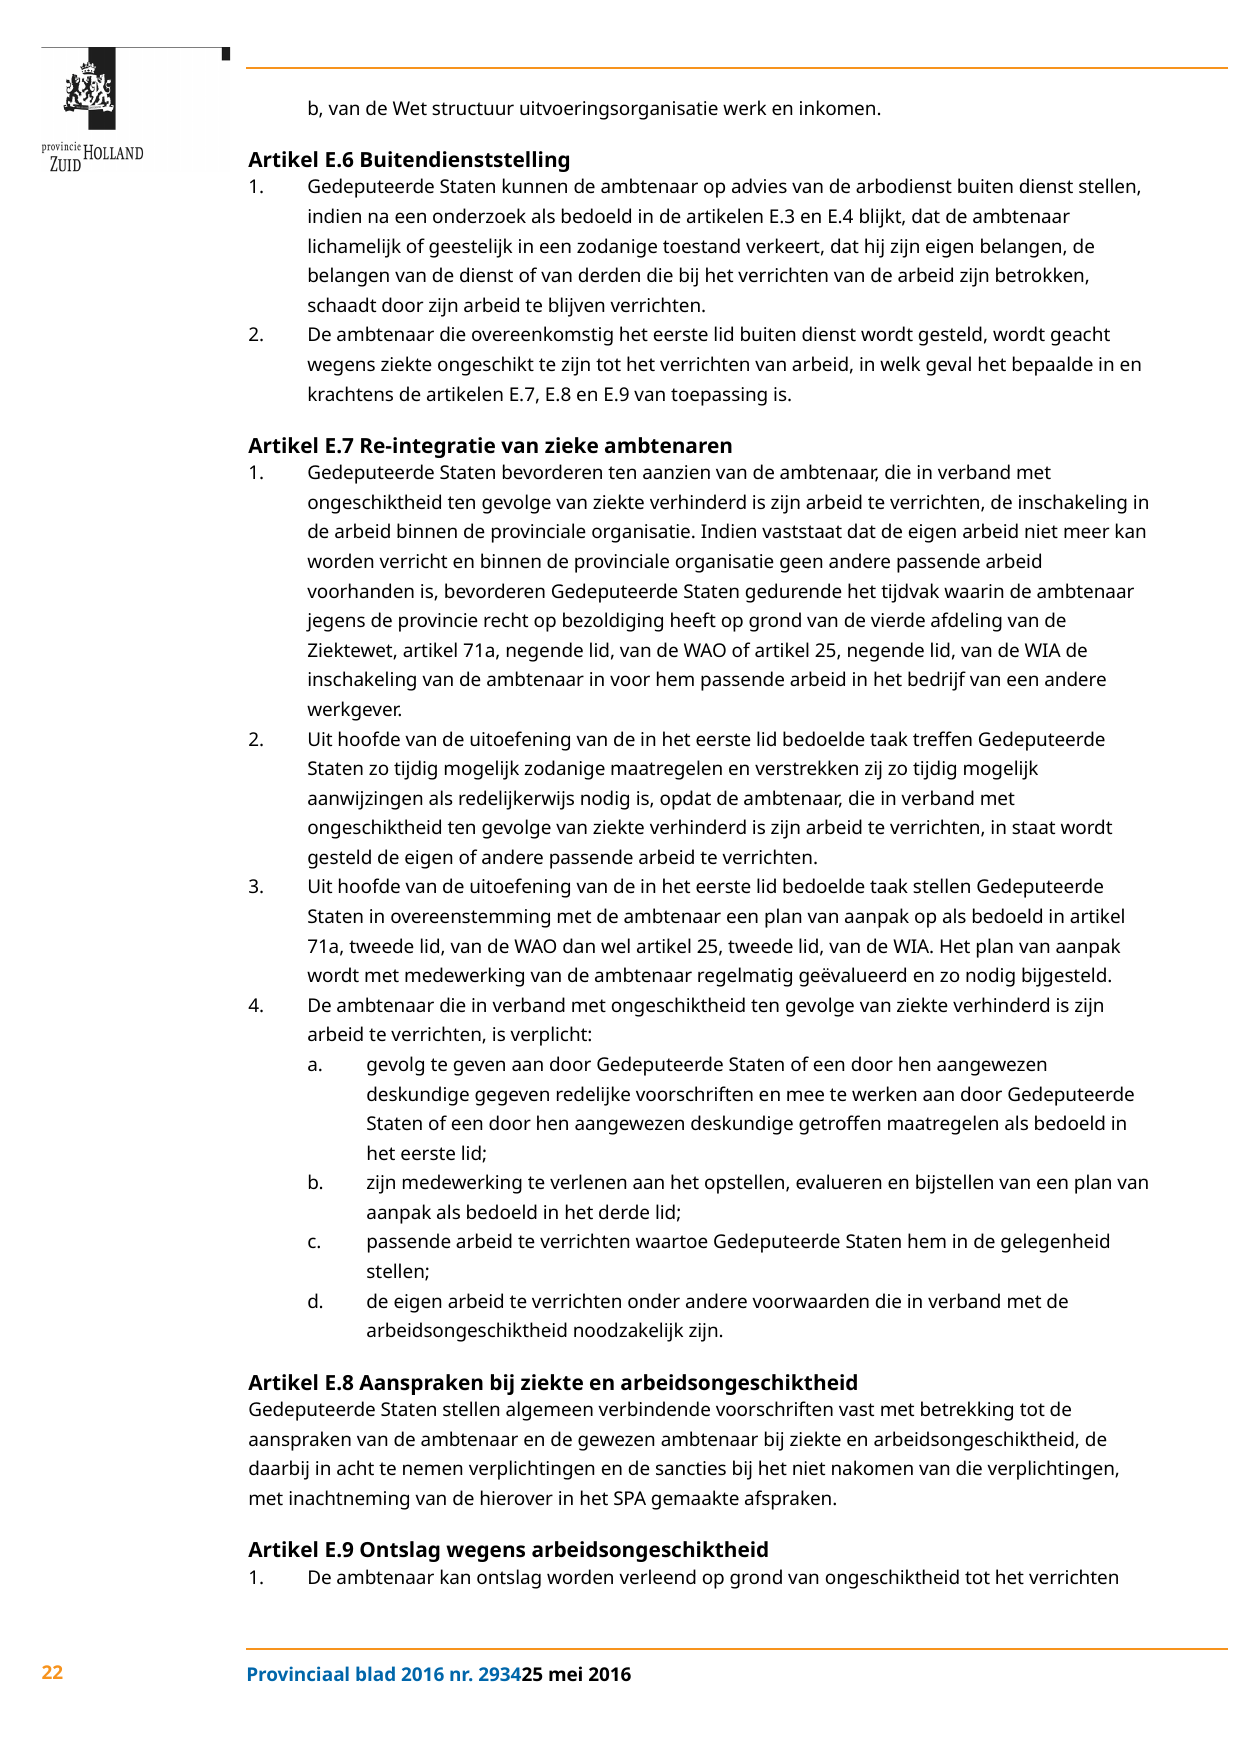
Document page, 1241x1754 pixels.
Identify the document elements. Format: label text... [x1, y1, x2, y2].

text Artikel E.7 Re-integratie van zieke ambtenaren [248, 431, 1152, 459]
list Gedeputeerde Staten kunnen de ambtenaar op advies van de arbodienst buiten dienst stellen, indien na een onderzoek als bedoeld in de artikelen E.3 en E.4 blijkt, dat de ambtenaar lichamelijk of geestelijk in een zodanige toestand verkeert, dat hij zijn eigen belangen, de belangen van de dienst of van derden die bij het verrichten van de arbeid zijn betrokken, schaadt door zijn arbeid te blijven verrichten. [248, 174, 1152, 318]
list Uit hoofde van de uitoefening van de in het eerste lid bedoelde taak treffen Gedeputeerde Staten zo tijdig mogelijk zodanige maatregelen en verstrekken zij zo tijdig mogelijk aanwijzingen als redelijkerwijs nodig is, opdat de ambtenaar, die in verband met ongeschiktheid ten gevolge van ziekte verhinderd is zijn arbeid te verrichten, in staat wordt gesteld de eigen of andere passende arbeid te verrichten. [248, 726, 1152, 870]
list de eigen arbeid te verrichten onder andere voorwaarden die in verband met de arbeidsongeschiktheid noodzakelijk zijn. [307, 1288, 1152, 1343]
list gevolg te geven aan door Gedeputeerde Staten of een door hen aangewezen deskundige gegeven redelijke voorschriften en mee te werken aan door Gedeputeerde Staten of een door hen aangewezen deskundige getroffen maatregelen als bedoeld in het eerste lid; [307, 1051, 1152, 1166]
text Gedeputeerde Staten stellen algemeen verbindende voorschriften vast met betrekking tot de aanspraken van de ambtenaar en de gewezen ambtenaar bij ziekte en arbeidsongeschiktheid, de daarbij in acht te nemen verplichtingen en de sancties bij het niet nakomen van die verplichtingen, met inachtneming van de hierover in het SPA gemaakte afspraken. [248, 1396, 1152, 1511]
list De ambtenaar die overeenkomstig het eerste lid buiten dienst wordt gesteld, wordt geacht wegens ziekte ongeschikt te zijn tot het verrichten van arbeid, in welk geval het bepaalde in en krachtens de artikelen E.7, E.8 en E.9 van toepassing is. [248, 322, 1152, 406]
list Gedeputeerde Staten bevorderen ten aanzien van de ambtenaar, die in verband met ongeschiktheid ten gevolge van ziekte verhinderd is zijn arbeid te verrichten, de inschakeling in de arbeid binnen de provinciale organisatie. Indien vaststaat dat de eigen arbeid niet meer kan worden verricht en binnen de provinciale organisatie geen andere passende arbeid voorhanden is, bevorderen Gedeputeerde Staten gedurende het tijdvak waarin de ambtenaar jegens de provincie recht op bezoldiging heeft op grond van de vierde afdeling van de Ziektewet, artikel 71a, negende lid, van de WAO of artikel 25, negende lid, van de WIA de inschakeling van de ambtenaar in voor hem passende arbeid in het bedrijf van een andere werkgever. [248, 459, 1152, 722]
text Artikel E.9 Ontslag wegens arbeidsongeschiktheid [248, 1536, 1152, 1564]
list b, van de Wet structuur uitvoeringsorganisatie werk en inkomen. [248, 95, 1152, 121]
list zijn medewerking te verlenen aan het opstellen, evalueren en bijstellen van een plan van aanpak als bedoeld in het derde lid; [307, 1169, 1152, 1225]
text Artikel E.6 Buitendienststelling [248, 145, 1152, 174]
list De ambtenaar die in verband met ongeschiktheid ten gevolge van ziekte verhinderd is zijn arbeid te verrichten, is verplicht: [248, 992, 1152, 1047]
picture [41, 47, 231, 172]
list De ambtenaar kan ontslag worden verleend op grond van ongeschiktheid tot het verrichten [248, 1564, 1152, 1590]
list passende arbeid te verrichten waartoe Gedeputeerde Staten hem in de gelegenheid stellen; [307, 1229, 1152, 1284]
list Uit hoofde van de uitoefening van de in het eerste lid bedoelde taak stellen Gedeputeerde Staten in overeenstemming met de ambtenaar een plan van aanpak op als bedoeld in artikel 71a, tweede lid, van de WAO dan wel artikel 25, tweede lid, van de WIA. Het plan van aanpak wordt met medewerking van de ambtenaar regelmatig geëvalueerd en zo nodig bijgesteld. [248, 874, 1152, 988]
text Artikel E.8 Aanspraken bij ziekte en arbeidsongeschiktheid [248, 1368, 1152, 1396]
